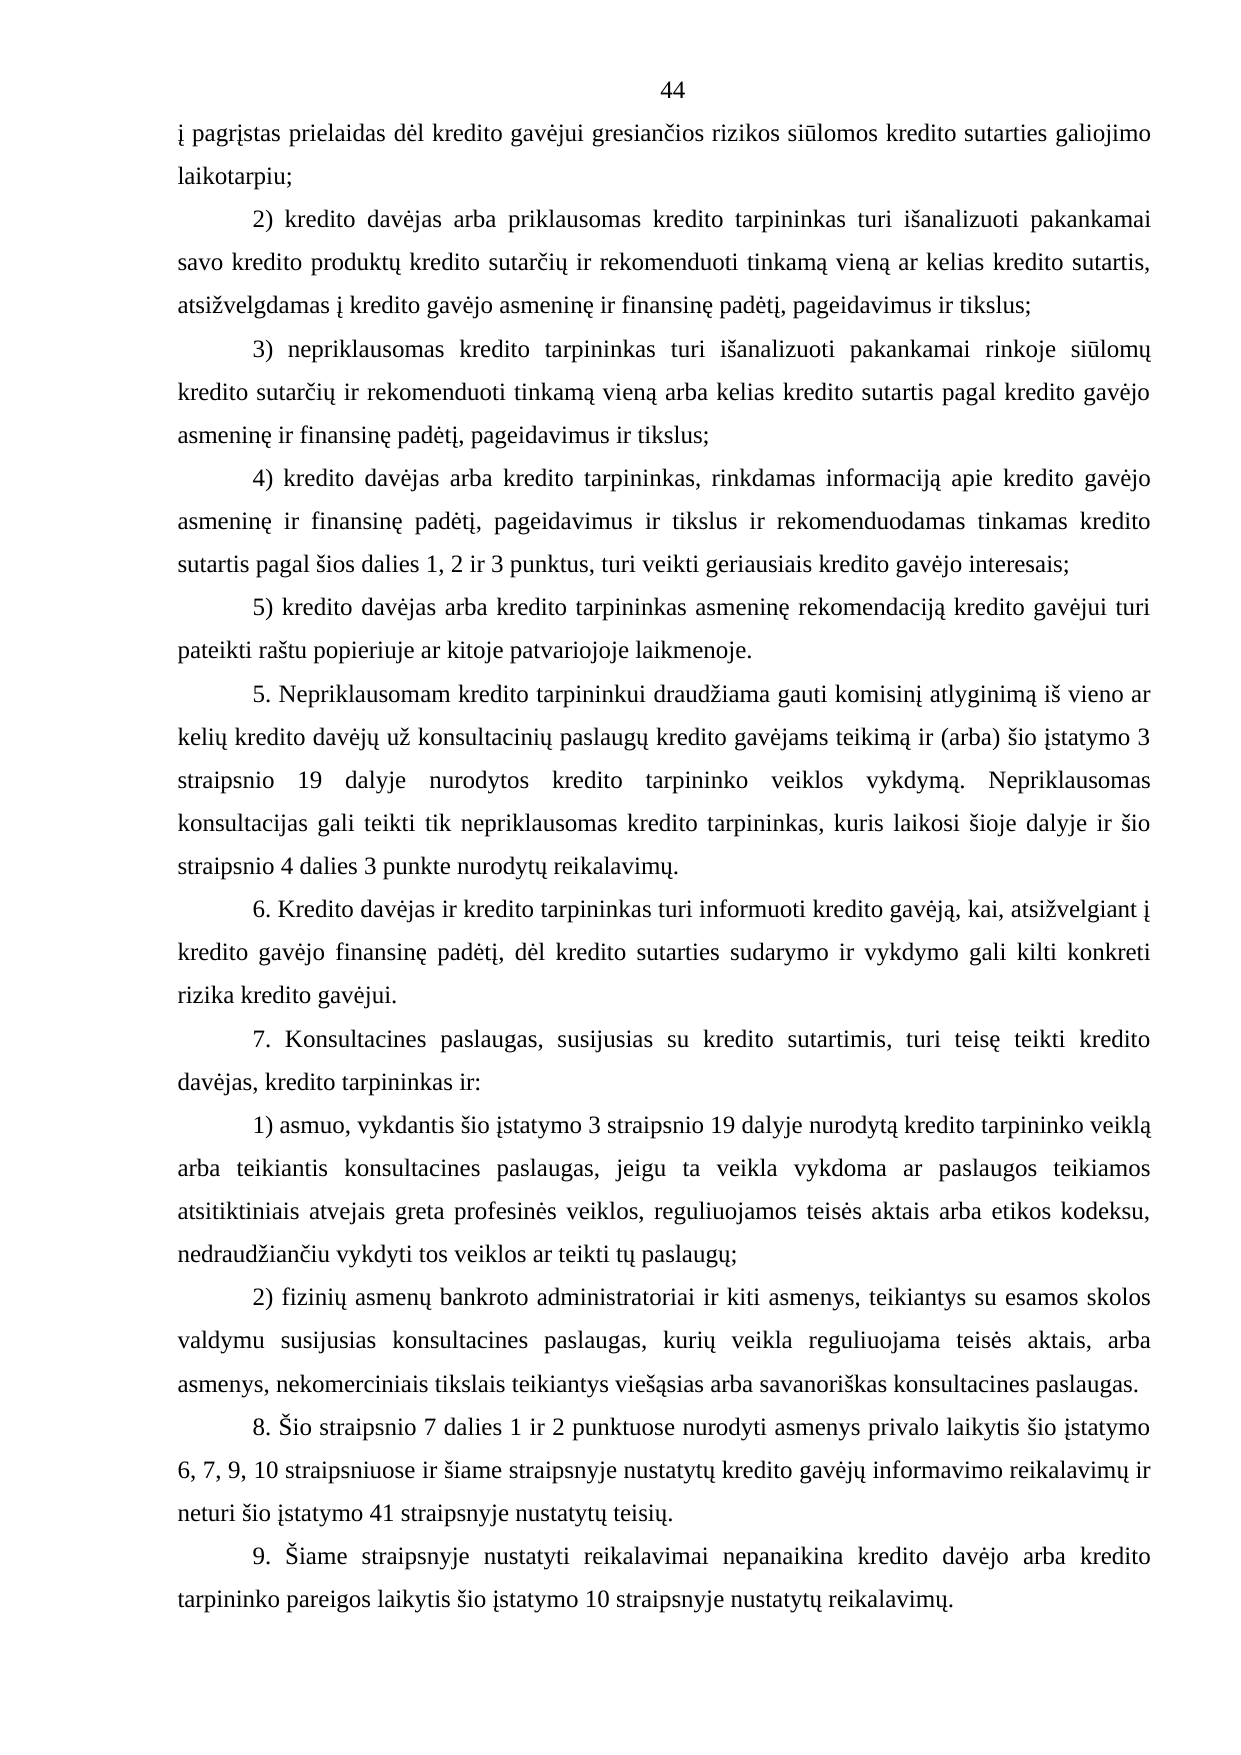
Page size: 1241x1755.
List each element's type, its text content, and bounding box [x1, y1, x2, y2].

text 5. Nepriklausomam kredito tarpininkui draudžiama gauti komisinį atlyginimą iš vieno ar kelių kredito davėjų už konsultacinių paslaugų kredito gavėjams teikimą ir (arba) šio įstatymo 3 straipsnio 19 dalyje nurodytos kredito tarpininko veiklos vykdymą. Nepriklausomas konsultacijas gali teikti tik nepriklausomas kredito tarpininkas, kuris laikosi šioje dalyje ir šio straipsnio 4 dalies 3 punkte nurodytų reikalavimų. [177, 679, 1152, 880]
text 8. Šio straipsnio 7 dalies 1 ir 2 punktuose nurodyti asmenys privalo laikytis šio įstatymo 6, 7, 9, 10 straipsniuose ir šiame straipsnyje nustatytų kredito gavėjų informavimo reikalavimų ir neturi šio įstatymo 41 straipsnyje nustatytų teisių. [177, 1412, 1152, 1527]
text 3) nepriklausomas kredito tarpininkas turi išanalizuoti pakankamai rinkoje siūlomų kredito sutarčių ir rekomenduoti tinkamą vieną arba kelias kredito sutartis pagal kredito gavėjo asmeninę ir finansinę padėtį, pageidavimus ir tikslus; [177, 334, 1152, 449]
text 2) fizinių asmenų bankroto administratoriai ir kiti asmenys, teikiantys su esamos skolos valdymu susijusias konsultacines paslaugas, kurių veikla reguliuojama teisės aktais, arba asmenys, nekomerciniais tikslais teikiantys viešąsias arba savanoriškas konsultacines paslaugas. [177, 1282, 1152, 1397]
text į pagrįstas prielaidas dėl kredito gavėjui gresiančios rizikos siūlomos kredito sutarties galiojimo laikotarpiu; [177, 118, 1152, 190]
text 4) kredito davėjas arba kredito tarpininkas, rinkdamas informaciją apie kredito gavėjo asmeninę ir finansinę padėtį, pageidavimus ir tikslus ir rekomenduodamas tinkamas kredito sutartis pagal šios dalies 1, 2 ir 3 punktus, turi veikti geriausiais kredito gavėjo interesais; [177, 463, 1152, 578]
text 1) asmuo, vykdantis šio įstatymo 3 straipsnio 19 dalyje nurodytą kredito tarpininko veiklą arba teikiantis konsultacines paslaugas, jeigu ta veikla vykdoma ar paslaugos teikiamos atsitiktiniais atvejais greta profesinės veiklos, reguliuojamos teisės aktais arba etikos kodeksu, nedraudžiančiu vykdyti tos veiklos ar teikti tų paslaugų; [177, 1110, 1152, 1268]
text 2) kredito davėjas arba priklausomas kredito tarpininkas turi išanalizuoti pakankamai savo kredito produktų kredito sutarčių ir rekomenduoti tinkamą vieną ar kelias kredito sutartis, atsižvelgdamas į kredito gavėjo asmeninę ir finansinę padėtį, pageidavimus ir tikslus; [177, 204, 1152, 319]
text 6. Kredito davėjas ir kredito tarpininkas turi informuoti kredito gavėją, kai, atsižvelgiant į kredito gavėjo finansinę padėtį, dėl kredito sutarties sudarymo ir vykdymo gali kilti konkreti rizika kredito gavėjui. [177, 894, 1152, 1009]
text 9. Šiame straipsnyje nustatyti reikalavimai nepanaikina kredito davėjo arba kredito tarpininko pareigos laikytis šio įstatymo 10 straipsnyje nustatytų reikalavimų. [177, 1541, 1152, 1613]
text 5) kredito davėjas arba kredito tarpininkas asmeninę rekomendaciją kredito gavėjui turi pateikti raštu popieriuje ar kitoje patvariojoje laikmenoje. [177, 592, 1152, 664]
text 7. Konsultacines paslaugas, susijusias su kredito sutartimis, turi teisę teikti kredito davėjas, kredito tarpininkas ir: [177, 1024, 1152, 1096]
